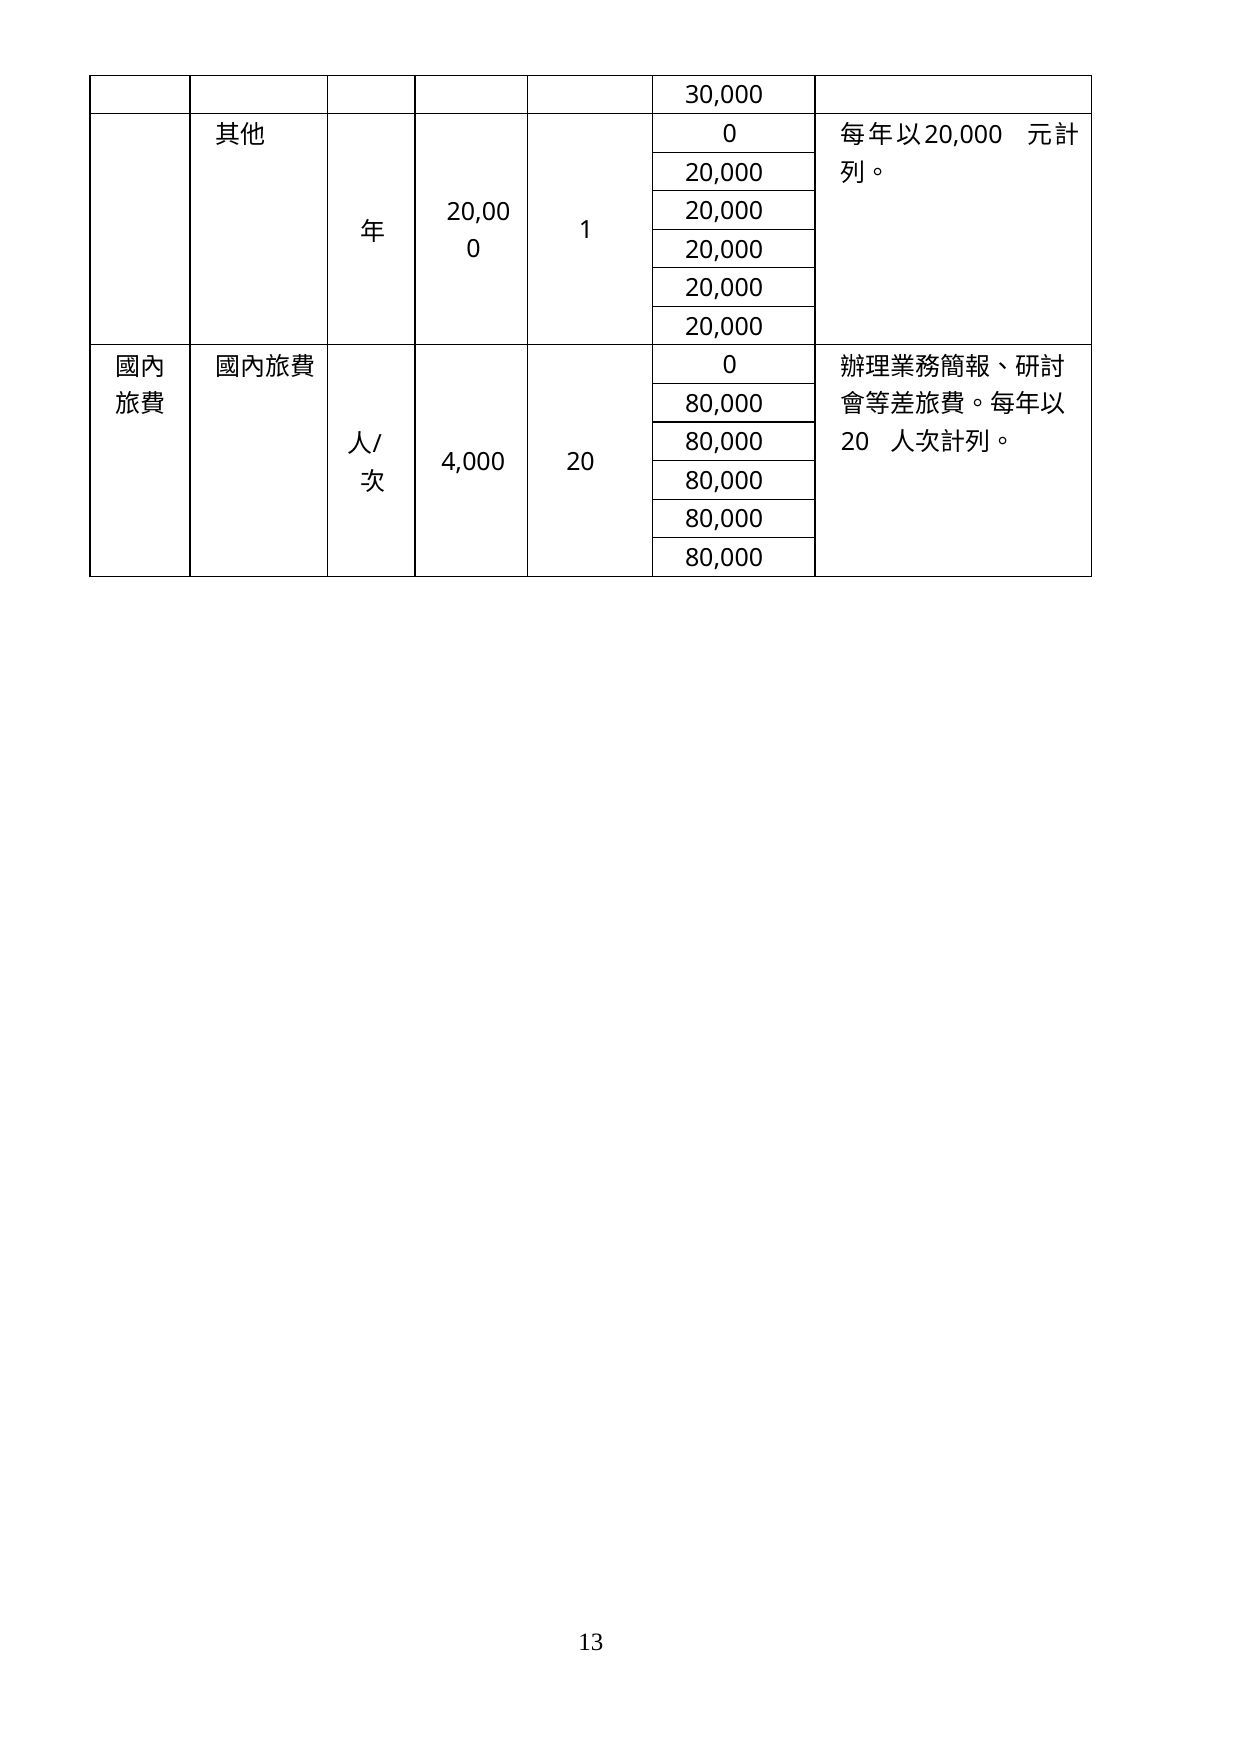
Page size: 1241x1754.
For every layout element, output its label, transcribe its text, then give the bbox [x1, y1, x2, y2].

table_cell 20,000 [653, 191, 814, 229]
table_cell 4,000 [416, 345, 527, 576]
table_cell [91, 76, 189, 113]
table_cell [191, 76, 327, 113]
table_cell 年 [328, 114, 414, 344]
table_cell 0 [653, 345, 814, 383]
table_cell 20 [528, 345, 652, 576]
table_cell 1 [528, 114, 652, 344]
table_cell 80,000 [653, 538, 814, 576]
table_cell 20,000 [416, 114, 527, 344]
table_cell [91, 114, 189, 344]
table_cell [816, 76, 1091, 113]
table_cell 80,000 [653, 461, 814, 498]
table_cell 20,000 [653, 230, 814, 267]
table_cell 20,000 [653, 153, 814, 190]
table_cell [528, 76, 652, 113]
table_cell 國內旅費 [191, 345, 327, 576]
table_cell 0 [653, 114, 814, 152]
table_cell 國內旅費 [91, 345, 189, 576]
table_cell 80,000 [653, 500, 814, 537]
table_cell 30,000 [653, 76, 814, 113]
table_cell 其他 [191, 114, 327, 344]
table_cell 80,000 [653, 423, 814, 460]
table_cell [328, 76, 414, 113]
table_cell 20,000 [653, 268, 814, 306]
table_cell 每年以20,000元計列。 [816, 114, 1091, 344]
table_cell 人/次 [328, 345, 414, 576]
table_cell [416, 76, 527, 113]
table_cell 80,000 [653, 384, 814, 421]
table_cell 辦理業務簡報、研討會等差旅費。每年以20人次計列。 [816, 345, 1091, 576]
table_cell 20,000 [653, 307, 814, 344]
